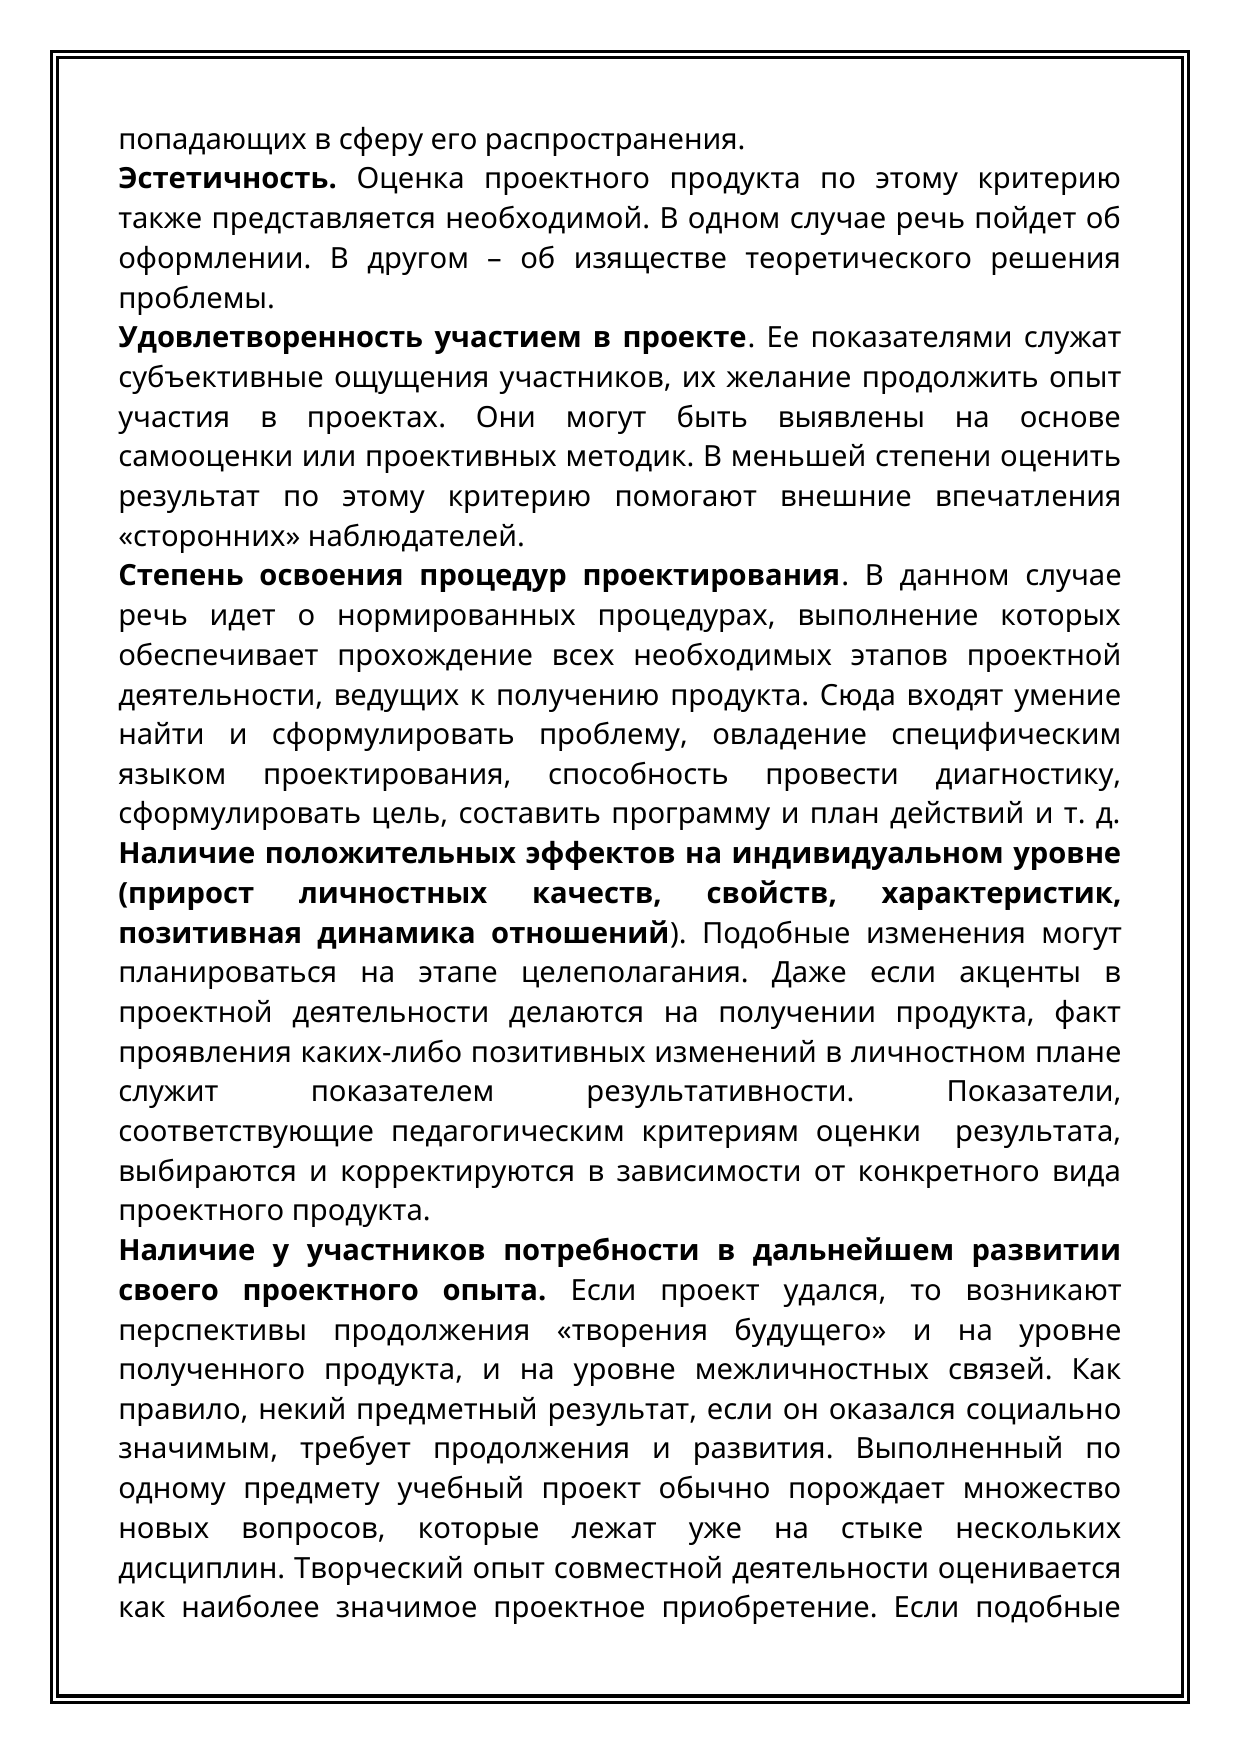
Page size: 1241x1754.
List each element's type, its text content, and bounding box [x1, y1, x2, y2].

text Удовлетворенность участием в проекте. Ее показателями служат субъективные ощущения участников, их желание продолжить опыт участия в проектах. Они могут быть выявлены на основе самооценки или проективных методик. В меньшей степени оценить результат по этому критерию помогают внешние впечатления «сторонних» наблюдателей. [118, 317, 1122, 555]
text Наличие у участников потребности в дальнейшем развитии своего проектного опыта. Если проект удался, то возникают перспективы продолжения «творения будущего» и на уровне полученного продукта, и на уровне межличностных связей. Как правило, некий предметный результат, если он оказался социально значимым, требует продолжения и развития. Выполненный по одному предмету учебный проект обычно порождает множество новых вопросов, которые лежат уже на стыке нескольких дисциплин. Творческий опыт совместной деятельности оценивается как наиболее значимое проектное приобретение. Если подобные [118, 1229, 1122, 1626]
text попадающих в сферу его распространения. [118, 118, 1122, 158]
text Степень освоения процедур проектирования. В данном случае речь идет о нормированных процедурах, выполнение которых обеспечивает прохождение всех необходимых этапов проектной деятельности, ведущих к получению продукта. Сюда входят умение найти и сформулировать проблему, овладение специфическим языком проектирования, способность провести диагностику, сформулировать цель, составить программу и план действий и т. д. Наличие положительных эффектов на индивидуальном уровне (прирост личностных качеств, свойств, характеристик, позитивная динамика отношений). Подобные изменения могут планироваться на этапе целеполагания. Даже если акценты в проектной деятельности делаются на получении продукта, факт проявления каких-либо позитивных изменений в личностном плане служит показателем результативности. Показатели, соответствующие педагогическим критериям оценки результата, выбираются и корректируются в зависимости от конкретного вида проектного продукта. [118, 555, 1122, 1229]
text Эстетичность. Оценка проектного продукта по этому критерию также представляется необходимой. В одном случае речь пойдет об оформлении. В другом – об изяществе теоретического решения проблемы. [118, 158, 1122, 317]
